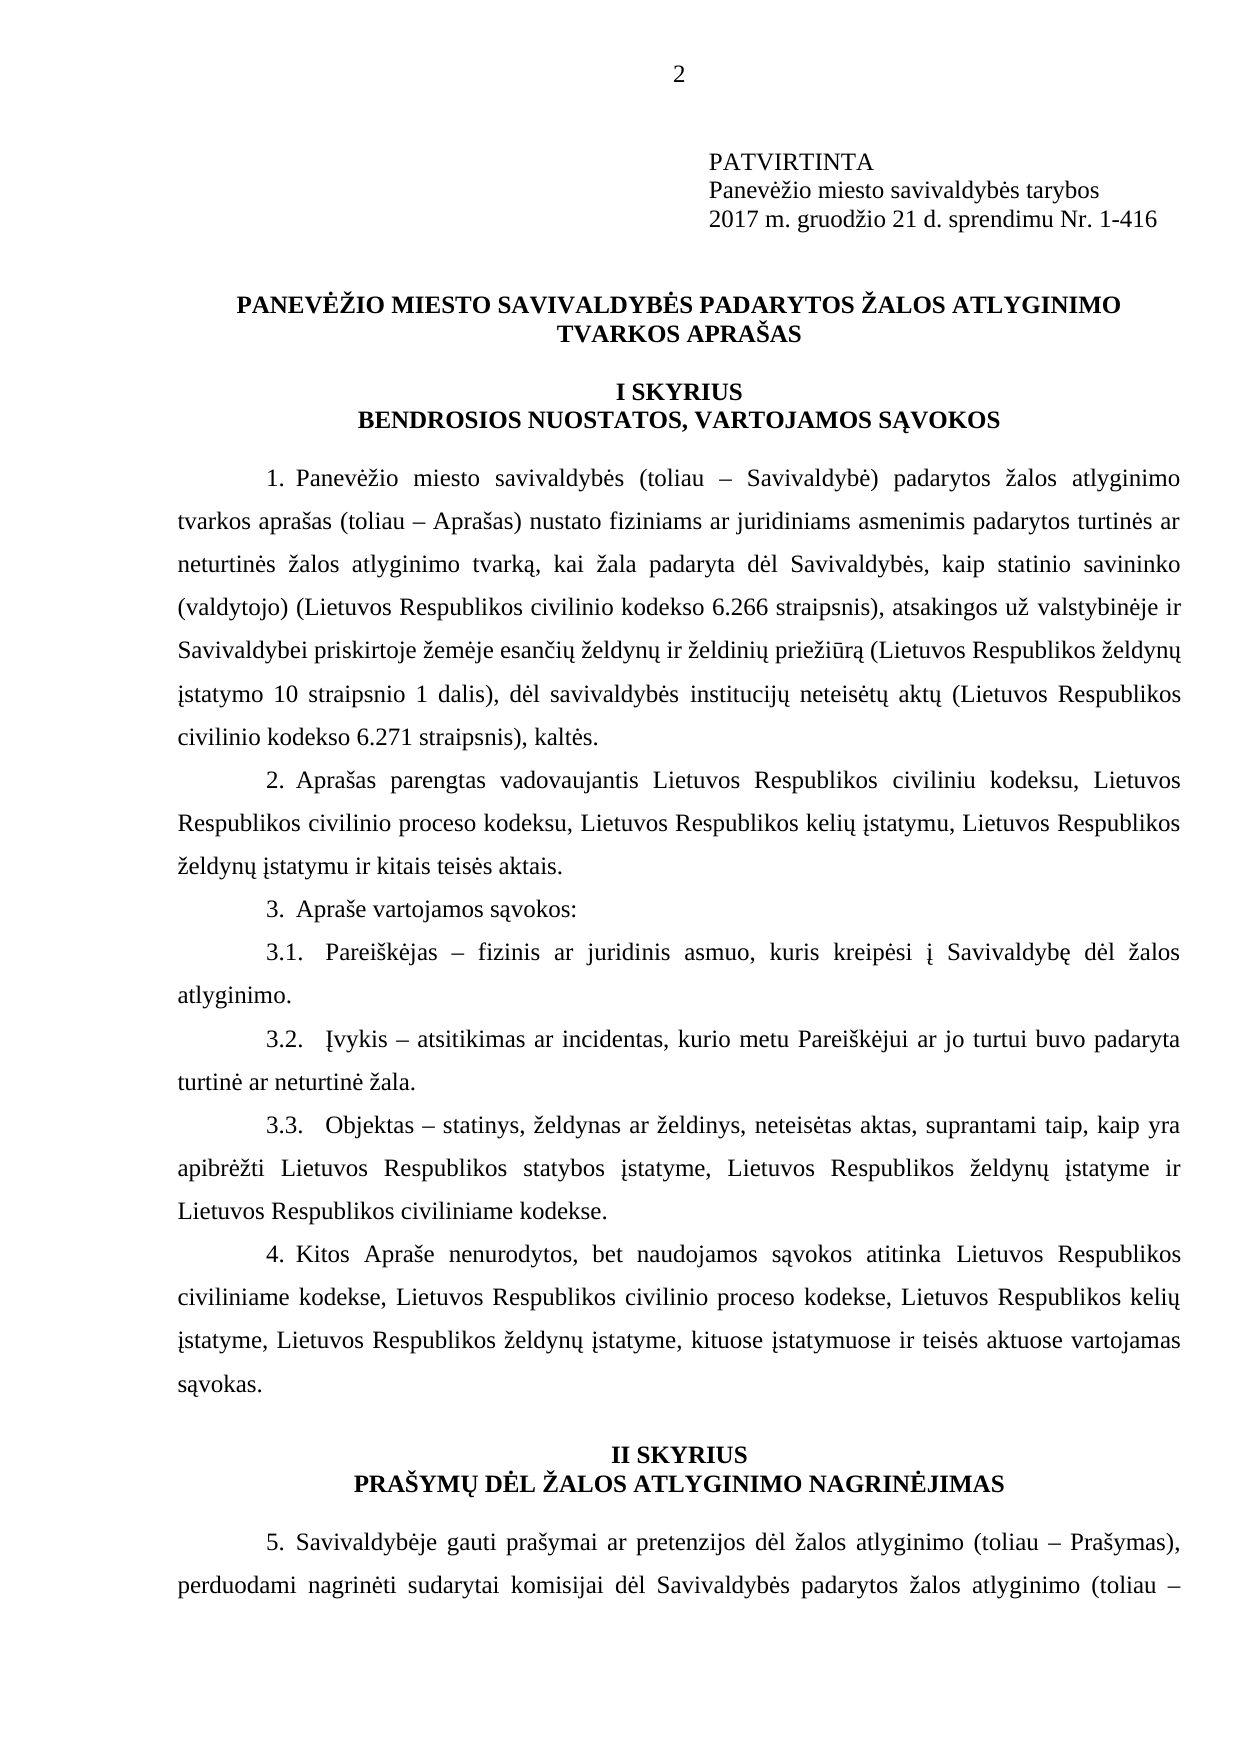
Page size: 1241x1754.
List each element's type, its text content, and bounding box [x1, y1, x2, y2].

text PRAŠYMŲ DĖL ŽALOS ATLYGINIMO NAGRINĖJIMAS [177, 1469, 1181, 1498]
text Panevėžio miesto savivaldybės tarybos [177, 176, 1181, 204]
text 1. Panevėžio miesto savivaldybės (toliau – Savivaldybė) padarytos žalos atlyginimo tvarkos aprašas (toliau – Aprašas) nustato fiziniams ar juridiniams asmenimis padarytos turtinės ar neturtinės žalos atlyginimo tvarką, kai žala padaryta dėl Savivaldybės, kaip statinio savininko (valdytojo) (Lietuvos Respublikos civilinio kodekso 6.266 straipsnis), atsakingos už valstybinėje ir Savivaldybei priskirtoje žemėje esančių želdynų ir želdinių priežiūrą (Lietuvos Respublikos želdynų įstatymo 10 straipsnio 1 dalis), dėl savivaldybės institucijų neteisėtų aktų (Lietuvos Respublikos civilinio kodekso 6.271 straipsnis), kaltės. [177, 463, 1181, 751]
text BENDROSIOS NUOSTATOS, VARTOJAMOS SĄVOKOS [177, 406, 1181, 434]
text 4. Kitos Apraše nenurodytos, bet naudojamos sąvokos atitinka Lietuvos Respublikos civiliniame kodekse, Lietuvos Respublikos civilinio proceso kodekse, Lietuvos Respublikos kelių įstatyme, Lietuvos Respublikos želdynų įstatyme, kituose įstatymuose ir teisės aktuose vartojamas sąvokas. [177, 1239, 1181, 1397]
text 5. Savivaldybėje gauti prašymai ar pretenzijos dėl žalos atlyginimo (toliau – Prašymas), perduodami nagrinėti sudarytai komisijai dėl Savivaldybės padarytos žalos atlyginimo (toliau – [177, 1527, 1181, 1599]
text PANEVĖŽIO MIESTO SAVIVALDYBĖS PADARYTOS ŽALOS ATLYGINIMO TVARKOS APRAŠAS [177, 291, 1181, 348]
text 3. Apraše vartojamos sąvokos: [177, 894, 1181, 923]
text PATVIRTINTA [177, 147, 1181, 176]
text 2017 m. gruodžio 21 d. sprendimu Nr. 1-416 [177, 204, 1181, 233]
text 3.2. Įvykis – atsitikimas ar incidentas, kurio metu Pareiškėjui ar jo turtui buvo padaryta turtinė ar neturtinė žala. [177, 1024, 1181, 1096]
text II SKYRIUS [177, 1441, 1181, 1469]
text 2. Aprašas parengtas vadovaujantis Lietuvos Respublikos civiliniu kodeksu, Lietuvos Respublikos civilinio proceso kodeksu, Lietuvos Respublikos kelių įstatymu, Lietuvos Respublikos želdynų įstatymu ir kitais teisės aktais. [177, 765, 1181, 880]
text 3.1. Pareiškėjas – fizinis ar juridinis asmuo, kuris kreipėsi į Savivaldybę dėl žalos atlyginimo. [177, 937, 1181, 1009]
text I SKYRIUS [177, 377, 1181, 406]
text 3.3. Objektas – statinys, želdynas ar želdinys, neteisėtas aktas, suprantami taip, kaip yra apibrėžti Lietuvos Respublikos statybos įstatyme, Lietuvos Respublikos želdynų įstatyme ir Lietuvos Respublikos civiliniame kodekse. [177, 1110, 1181, 1225]
